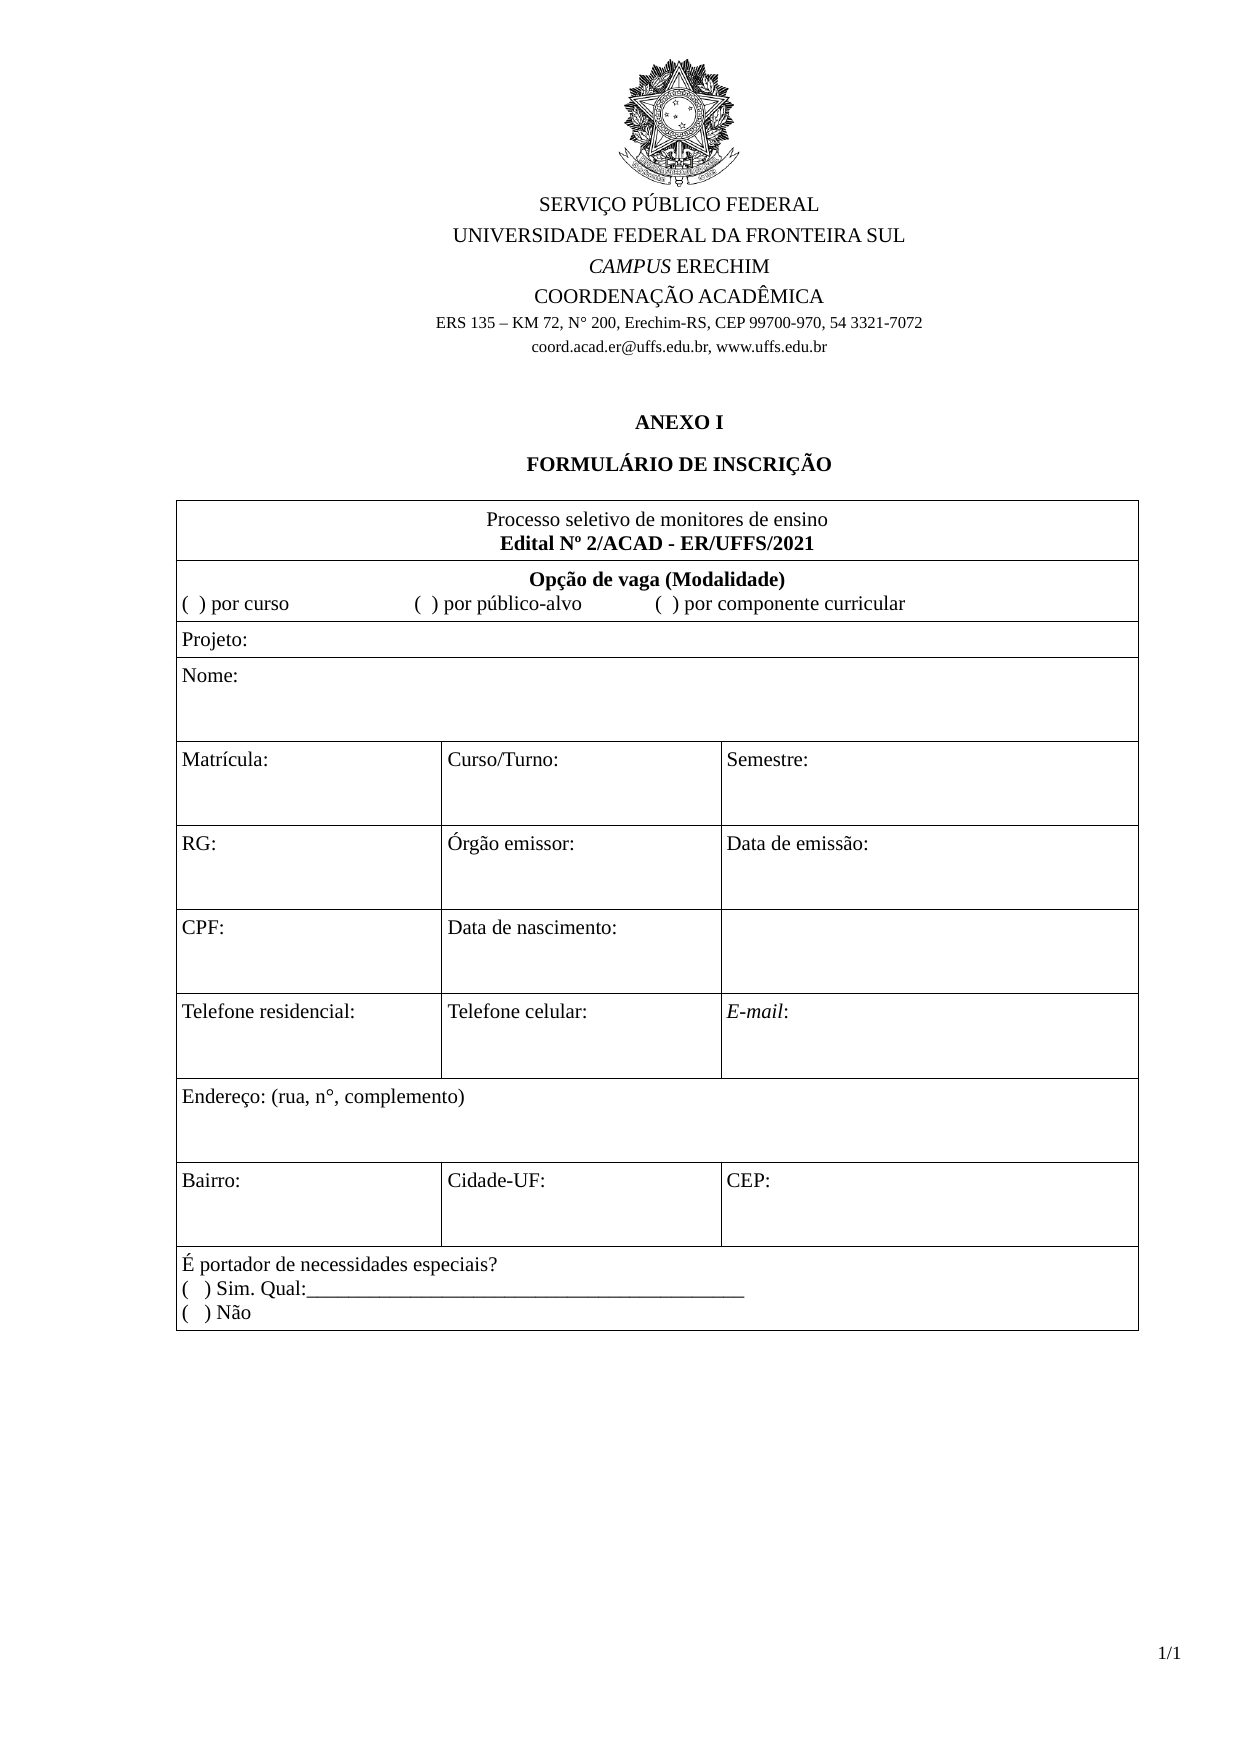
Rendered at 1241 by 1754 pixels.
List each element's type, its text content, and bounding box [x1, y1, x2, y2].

text FORMULÁRIO DE INSCRIÇÃO [177, 452, 1181, 476]
table_cell Nome: [177, 658, 1138, 741]
table_cell RG: [177, 826, 441, 909]
table_cell E-mail: [722, 994, 1138, 1077]
table_header Processo seletivo de monitores de ensino Edital Nº 2/ACAD - ER/UFFS/2021 [177, 501, 1138, 560]
table_cell Data de emissão: [722, 826, 1138, 909]
table_cell Endereço: (rua, n°, complemento) [177, 1079, 1138, 1162]
table_cell Semestre: [722, 742, 1138, 825]
table_cell Telefone celular: [442, 994, 721, 1077]
table_cell Matrícula: [177, 742, 441, 825]
table_cell Data de nascimento: [442, 910, 721, 993]
table_cell Curso/Turno: [442, 742, 721, 825]
table_cell CPF: [177, 910, 441, 993]
table_cell Telefone residencial: [177, 994, 441, 1077]
text ANEXO I [177, 410, 1181, 434]
table_cell Bairro: [177, 1163, 441, 1246]
table_cell Opção de vaga (Modalidade) ( ) por curso ( ) por público-alvo ( ) por componente curricular [177, 561, 1138, 621]
table_cell É portador de necessidades especiais? ( ) Sim. Qual:__________________________________________ ( ) Não [177, 1247, 1138, 1330]
table_cell [722, 910, 1138, 993]
table_cell Projeto: [177, 622, 1138, 657]
table_cell CEP: [722, 1163, 1138, 1246]
table_cell Órgão emissor: [442, 826, 721, 909]
table_cell Cidade-UF: [442, 1163, 721, 1246]
